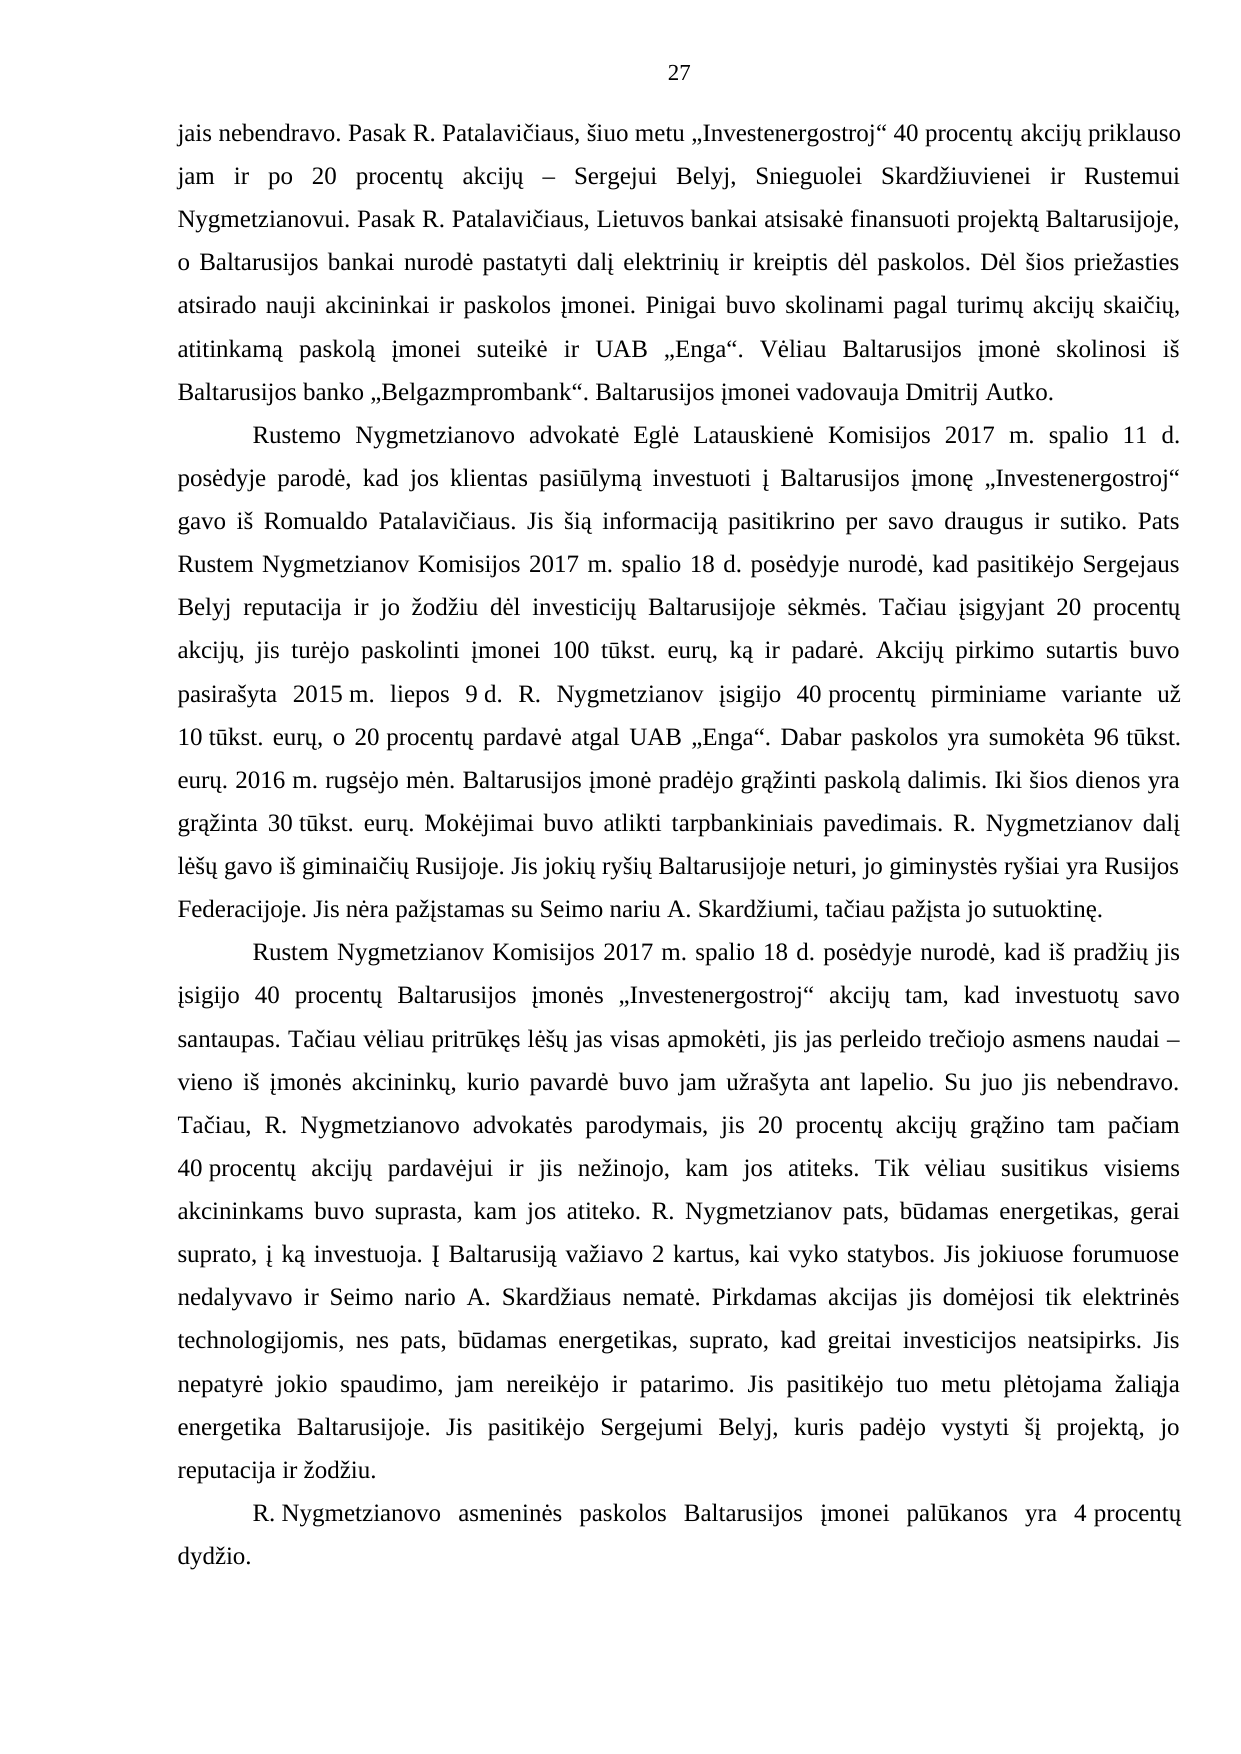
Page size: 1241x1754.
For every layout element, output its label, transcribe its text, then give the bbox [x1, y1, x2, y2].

text Rustemo Nygmetzianovo advokatė Eglė Latauskienė Komisijos 2017 m. spalio 11 d. posėdyje parodė, kad jos klientas pasiūlymą investuoti į Baltarusijos įmonę „Investenergostroj“ gavo iš Romualdo Patalavičiaus. Jis šią informaciją pasitikrino per savo draugus ir sutiko. Pats Rustem Nygmetzianov Komisijos 2017 m. spalio 18 d. posėdyje nurodė, kad pasitikėjo Sergejaus Belyj reputacija ir jo žodžiu dėl investicijų Baltarusijoje sėkmės. Tačiau įsigyjant 20 procentų akcijų, jis turėjo paskolinti įmonei 100 tūkst. eurų, ką ir padarė. Akcijų pirkimo sutartis buvo pasirašyta 2015 m. liepos 9 d. R. Nygmetzianov įsigijo 40 procentų pirminiame variante už 10 tūkst. eurų, o 20 procentų pardavė atgal UAB „Enga“. Dabar paskolos yra sumokėta 96 tūkst. eurų. 2016 m. rugsėjo mėn. Baltarusijos įmonė pradėjo grąžinti paskolą dalimis. Iki šios dienos yra grąžinta 30 tūkst. eurų. Mokėjimai buvo atlikti tarpbankiniais pavedimais. R. Nygmetzianov dalį lėšų gavo iš giminaičių Rusijoje. Jis jokių ryšių Baltarusijoje neturi, jo giminystės ryšiai yra Rusijos Federacijoje. Jis nėra pažįstamas su Seimo nariu A. Skardžiumi, tačiau pažįsta jo sutuoktinę. [177, 420, 1181, 923]
text R. Nygmetzianovo asmeninės paskolos Baltarusijos įmonei palūkanos yra 4 procentų dydžio. [177, 1498, 1181, 1570]
text jais nebendravo. Pasak R. Patalavičiaus, šiuo metu „Investenergostroj“ 40 procentų akcijų priklauso jam ir po 20 procentų akcijų – Sergejui Belyj, Snieguolei Skardžiuvienei ir Rustemui Nygmetzianovui. Pasak R. Patalavičiaus, Lietuvos bankai atsisakė finansuoti projektą Baltarusijoje, o Baltarusijos bankai nurodė pastatyti dalį elektrinių ir kreiptis dėl paskolos. Dėl šios priežasties atsirado nauji akcininkai ir paskolos įmonei. Pinigai buvo skolinami pagal turimų akcijų skaičių, atitinkamą paskolą įmonei suteikė ir UAB „Enga“. Vėliau Baltarusijos įmonė skolinosi iš Baltarusijos banko „Belgazmprombank“. Baltarusijos įmonei vadovauja Dmitrij Autko. [177, 118, 1181, 406]
text Rustem Nygmetzianov Komisijos 2017 m. spalio 18 d. posėdyje nurodė, kad iš pradžių jis įsigijo 40 procentų Baltarusijos įmonės „Investenergostroj“ akcijų tam, kad investuotų savo santaupas. Tačiau vėliau pritrūkęs lėšų jas visas apmokėti, jis jas perleido trečiojo asmens naudai – vieno iš įmonės akcininkų, kurio pavardė buvo jam užrašyta ant lapelio. Su juo jis nebendravo. Tačiau, R. Nygmetzianovo advokatės parodymais, jis 20 procentų akcijų grąžino tam pačiam 40 procentų akcijų pardavėjui ir jis nežinojo, kam jos atiteks. Tik vėliau susitikus visiems akcininkams buvo suprasta, kam jos atiteko. R. Nygmetzianov pats, būdamas energetikas, gerai suprato, į ką investuoja. Į Baltarusiją važiavo 2 kartus, kai vyko statybos. Jis jokiuose forumuose nedalyvavo ir Seimo nario A. Skardžiaus nematė. Pirkdamas akcijas jis domėjosi tik elektrinės technologijomis, nes pats, būdamas energetikas, suprato, kad greitai investicijos neatsipirks. Jis nepatyrė jokio spaudimo, jam nereikėjo ir patarimo. Jis pasitikėjo tuo metu plėtojama žaliąja energetika Baltarusijoje. Jis pasitikėjo Sergejumi Belyj, kuris padėjo vystyti šį projektą, jo reputacija ir žodžiu. [177, 937, 1181, 1484]
